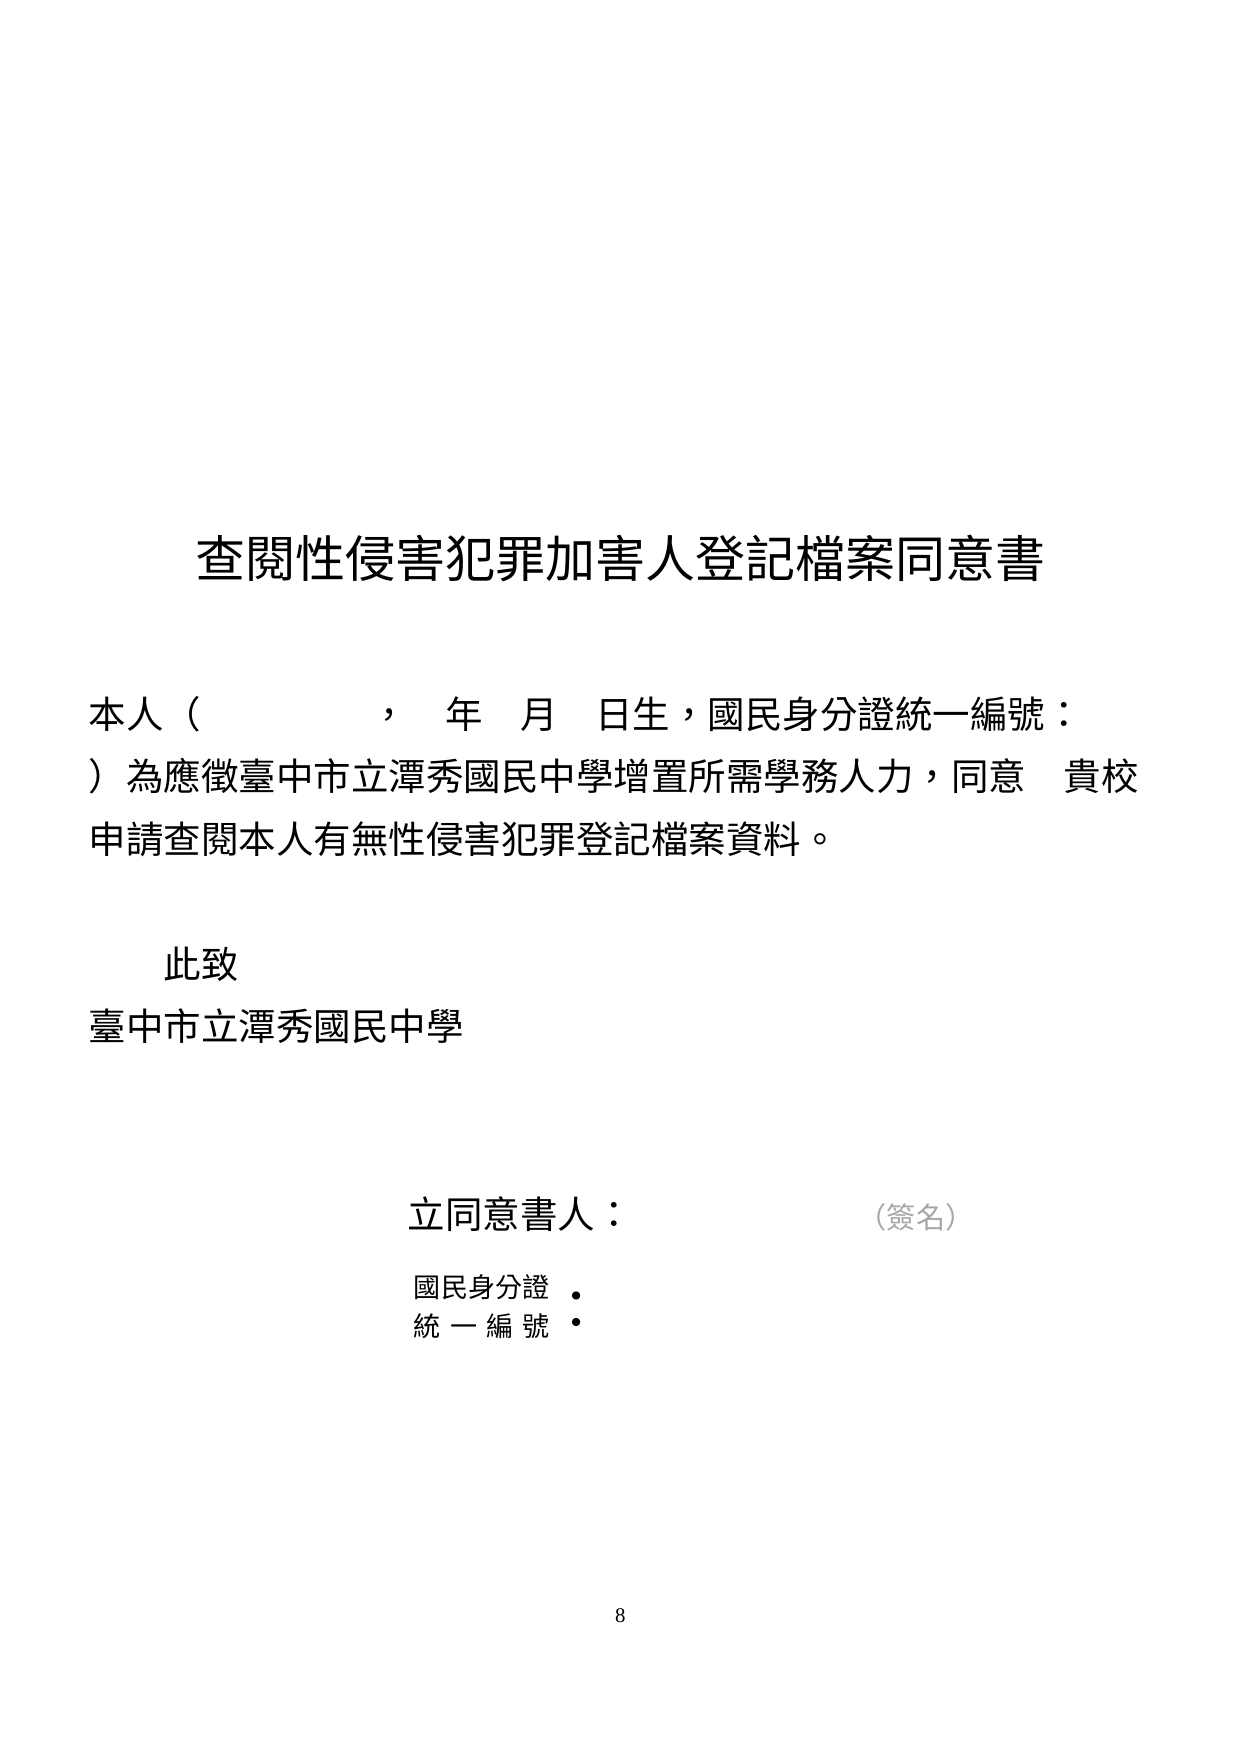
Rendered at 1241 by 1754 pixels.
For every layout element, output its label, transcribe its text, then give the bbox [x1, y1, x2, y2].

text 立同意書人： （簽名） [89, 1170, 1152, 1232]
text 查閱性侵害犯罪加害人登記檔案同意書 [89, 482, 1152, 607]
text 本人（ ， 年 月 日生，國民身分證統一編號： ）為應徵臺中市立潭秀國民中學增置所需學務人力，同意 貴校申請查閱本人有無性侵害犯罪登記檔案資料。 [89, 670, 1152, 857]
text 臺中市立潭秀國民中學 [89, 982, 1152, 1045]
text 此致 [89, 920, 1152, 982]
text 國民身分證統一編號： [89, 1232, 1152, 1357]
